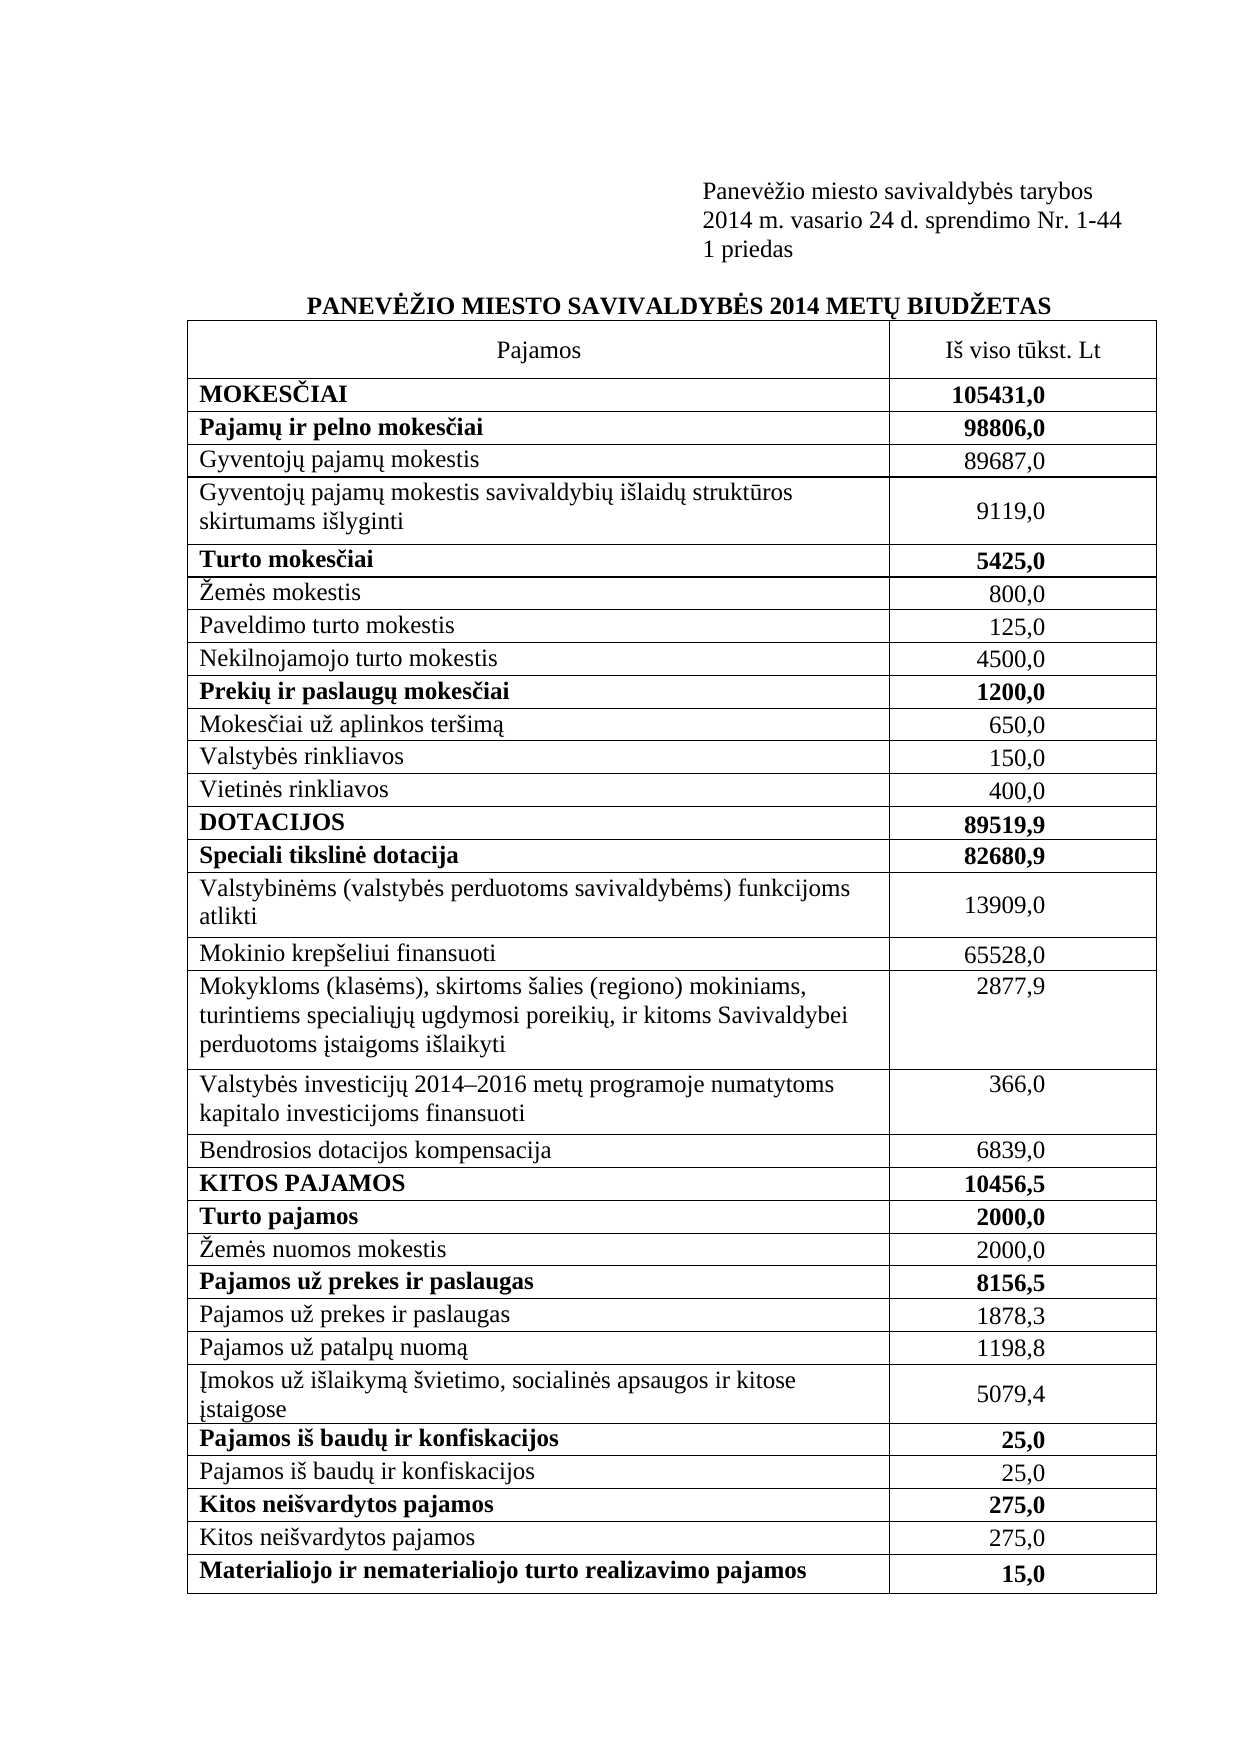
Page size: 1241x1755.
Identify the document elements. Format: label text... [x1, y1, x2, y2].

table_cell Gyventojų pajamų mokestis savivaldybių išlaidų struktūros skirtumams išlyginti [188, 478, 889, 543]
text Panevėžio miesto savivaldybės tarybos [702, 176, 1181, 205]
table_cell [1056, 412, 1156, 443]
table_cell 4500,0 [890, 643, 1056, 675]
table_cell [1056, 1135, 1156, 1167]
table_cell 5079,4 [890, 1365, 1056, 1422]
table_cell Pajamos už prekes ir paslaugas [188, 1299, 889, 1331]
table_cell 275,0 [890, 1489, 1056, 1521]
table_cell [1056, 741, 1156, 773]
table_cell 1198,8 [890, 1332, 1056, 1364]
table_cell [1056, 1299, 1156, 1331]
table_cell [1056, 1332, 1156, 1364]
table_cell Mokesčiai už aplinkos teršimą [188, 709, 889, 740]
table_cell Bendrosios dotacijos kompensacija [188, 1135, 889, 1167]
table_cell 2877,9 [890, 971, 1056, 1068]
table_cell [1056, 379, 1156, 411]
table_cell 82680,9 [890, 840, 1056, 872]
table_cell 25,0 [890, 1424, 1056, 1455]
table_cell Pajamos iš baudų ir konfiskacijos [188, 1424, 889, 1455]
table_cell Prekių ir paslaugų mokesčiai [188, 676, 889, 708]
table_cell 89687,0 [890, 445, 1056, 476]
table_cell Vietinės rinkliavos [188, 774, 889, 806]
table_cell [1056, 1489, 1156, 1521]
table_cell Pajamos iš baudų ir konfiskacijos [188, 1456, 889, 1488]
table_cell Pajamos už patalpų nuomą [188, 1332, 889, 1364]
table_cell Mokykloms (klasėms), skirtoms šalies (regiono) mokiniams, turintiems specialiųjų ugdymosi poreikių, ir kitoms Savivaldybei perduotoms įstaigoms išlaikyti [188, 971, 889, 1068]
table_cell [1056, 1234, 1156, 1265]
table_header Pajamos [188, 321, 889, 378]
table_cell Kitos neišvardytos pajamos [188, 1489, 889, 1521]
table_cell Kitos neišvardytos pajamos [188, 1522, 889, 1554]
table_cell Valstybinėms (valstybės perduotoms savivaldybėms) funkcijoms atlikti [188, 873, 889, 937]
table_cell [1056, 1070, 1156, 1134]
table_cell 10456,5 [890, 1168, 1056, 1200]
table_cell Įmokos už išlaikymą švietimo, socialinės apsaugos ir kitose įstaigose [188, 1365, 889, 1422]
table_cell 366,0 [890, 1070, 1056, 1134]
table_cell 65528,0 [890, 938, 1056, 970]
text 2014 m. vasario 24 d. sprendimo Nr. 1-44 [702, 205, 1181, 234]
table_cell [1056, 1424, 1156, 1455]
table_cell Mokinio krepšeliui finansuoti [188, 938, 889, 970]
table_cell Žemės mokestis [188, 578, 889, 609]
table_cell 89519,9 [890, 807, 1056, 839]
table_cell 150,0 [890, 741, 1056, 773]
table_cell 15,0 [890, 1555, 1056, 1593]
table_cell Pajamos už prekes ir paslaugas [188, 1266, 889, 1298]
table_cell 1200,0 [890, 676, 1056, 708]
table_cell Speciali tikslinė dotacija [188, 840, 889, 872]
table_cell 125,0 [890, 610, 1056, 642]
table_cell 98806,0 [890, 412, 1056, 443]
table_cell [1056, 873, 1156, 937]
table_cell [1056, 445, 1156, 476]
table_cell [1056, 1555, 1156, 1593]
table_cell Paveldimo turto mokestis [188, 610, 889, 642]
table_cell [1056, 840, 1156, 872]
table_cell 275,0 [890, 1522, 1056, 1554]
table_cell Valstybės investicijų 2014–2016 metų programoje numatytoms kapitalo investicijoms finansuoti [188, 1070, 889, 1134]
table_cell 800,0 [890, 578, 1056, 609]
table_cell [1056, 578, 1156, 609]
table_cell [1056, 807, 1156, 839]
table_cell 2000,0 [890, 1201, 1056, 1233]
table_cell [1056, 643, 1156, 675]
table_cell [1056, 709, 1156, 740]
table_cell [1056, 610, 1156, 642]
table_cell Gyventojų pajamų mokestis [188, 445, 889, 476]
table_cell [1056, 1201, 1156, 1233]
table_cell 6839,0 [890, 1135, 1056, 1167]
table_cell [1056, 1168, 1156, 1200]
table_cell Turto pajamos [188, 1201, 889, 1233]
table_cell [1056, 1522, 1156, 1554]
text 1 priedas [702, 234, 1181, 263]
table_cell [1056, 478, 1156, 543]
table_cell 9119,0 [890, 478, 1056, 543]
table_header Iš viso tūkst. Lt [890, 321, 1156, 378]
table_cell 400,0 [890, 774, 1056, 806]
table_cell 13909,0 [890, 873, 1056, 937]
table_cell Žemės nuomos mokestis [188, 1234, 889, 1265]
table_cell 5425,0 [890, 545, 1056, 576]
text PANEVĖŽIO MIESTO SAVIVALDYBĖS 2014 METŲ BIUDŽETAS [177, 291, 1181, 320]
table_cell [1056, 1266, 1156, 1298]
table_cell Turto mokesčiai [188, 545, 889, 576]
table_cell [1056, 1365, 1156, 1422]
table_cell 25,0 [890, 1456, 1056, 1488]
table_cell Valstybės rinkliavos [188, 741, 889, 773]
table_cell 2000,0 [890, 1234, 1056, 1265]
table_cell DOTACIJOS [188, 807, 889, 839]
table_cell [1056, 971, 1156, 1068]
table_cell [1056, 676, 1156, 708]
table_cell [1056, 1456, 1156, 1488]
table_cell Pajamų ir pelno mokesčiai [188, 412, 889, 443]
table_cell [1056, 938, 1156, 970]
table_cell Nekilnojamojo turto mokestis [188, 643, 889, 675]
table_cell KITOS PAJAMOS [188, 1168, 889, 1200]
table_cell 105431,0 [890, 379, 1056, 411]
table_cell 1878,3 [890, 1299, 1056, 1331]
table_cell MOKESČIAI [188, 379, 889, 411]
table_cell [1056, 545, 1156, 576]
table_cell 650,0 [890, 709, 1056, 740]
table_cell 8156,5 [890, 1266, 1056, 1298]
table_cell [1056, 774, 1156, 806]
table_cell Materialiojo ir nematerialiojo turto realizavimo pajamos [188, 1555, 889, 1593]
